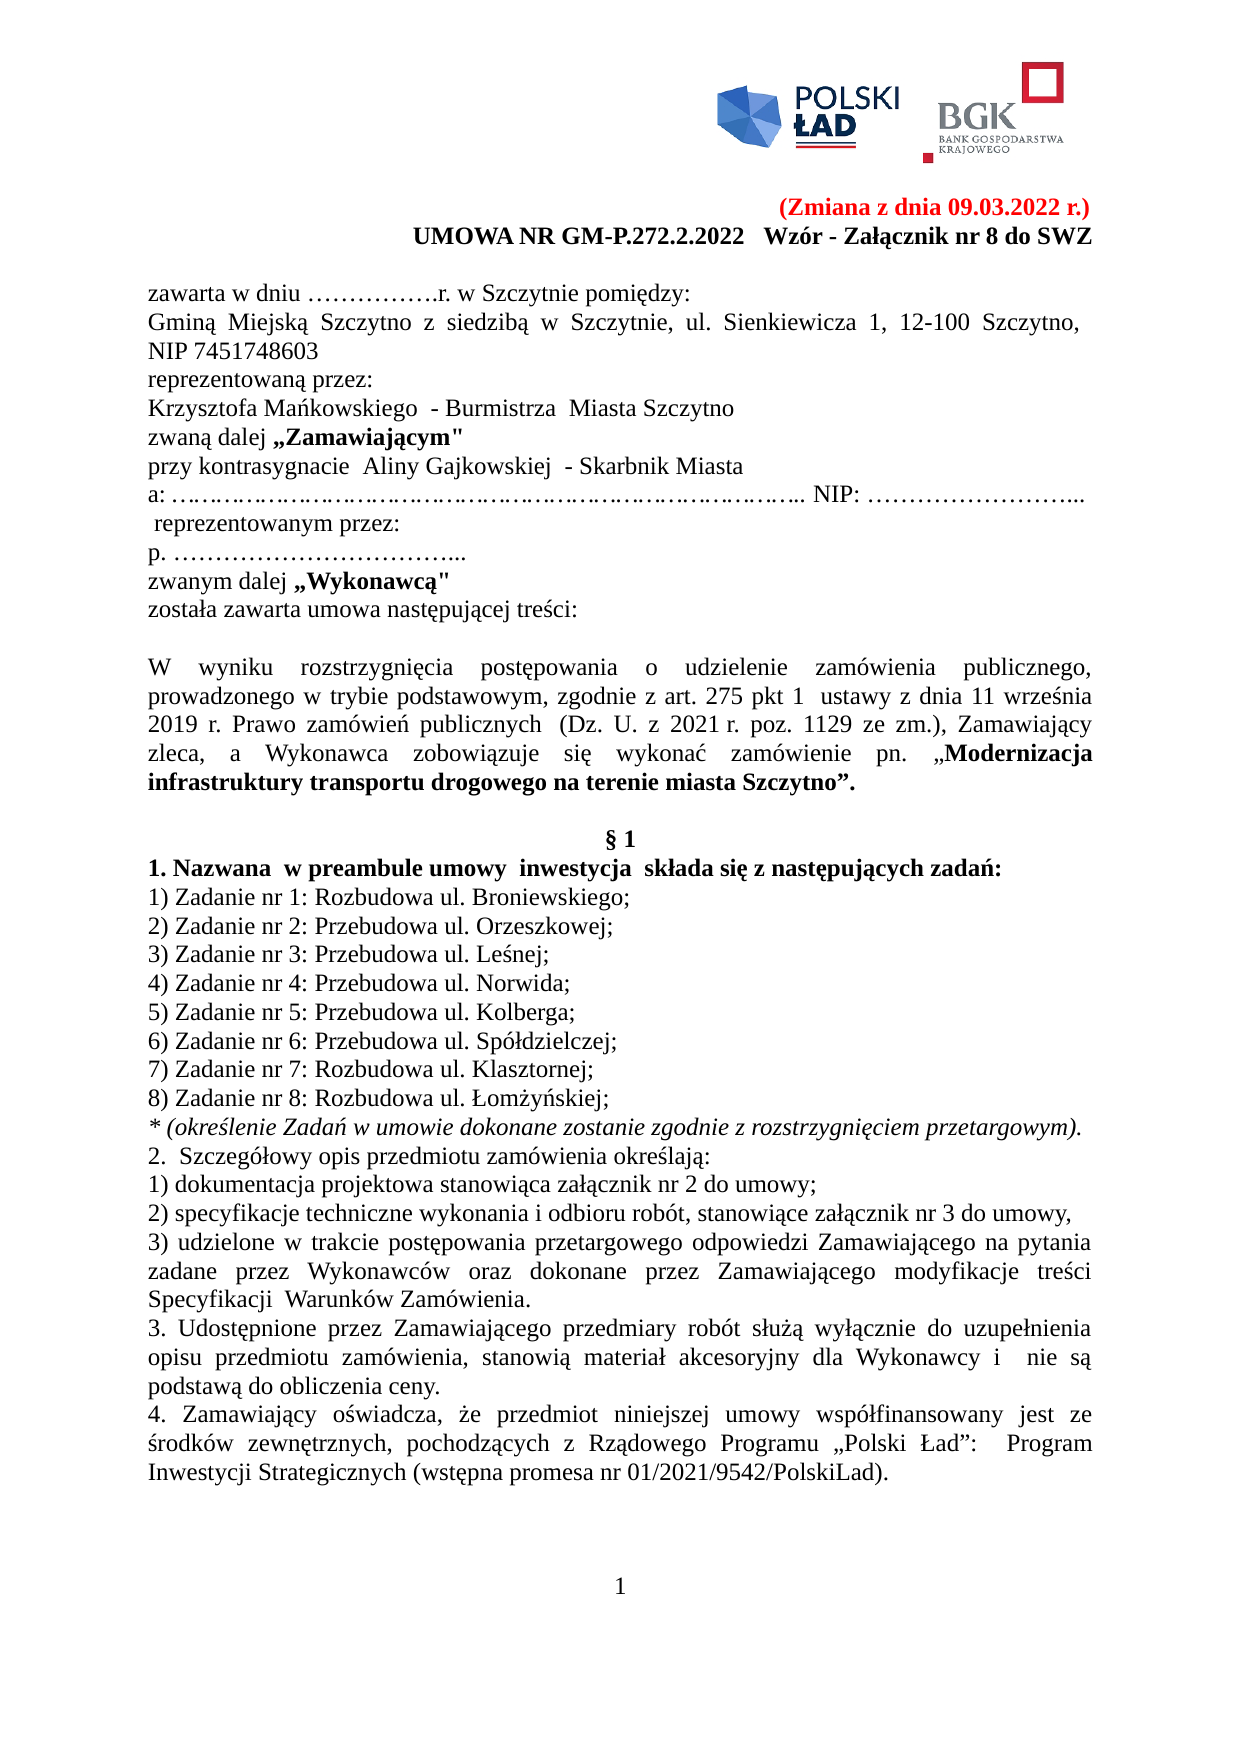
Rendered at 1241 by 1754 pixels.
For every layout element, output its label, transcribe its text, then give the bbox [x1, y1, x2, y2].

text 3) Zadanie nr 3: Przebudowa ul. Leśnej; [148, 939, 1093, 968]
text UMOWA NR GM-P.272.2.2022 Wzór - Załącznik nr 8 do SWZ [148, 221, 1093, 249]
text 3) udzielone w trakcie postępowania przetargowego odpowiedzi Zamawiającego na pytania zadane przez Wykonawców oraz dokonane przez Zamawiającego modyfikacje treści Specyfikacji Warunków Zamówienia. [148, 1227, 1093, 1313]
text 4. Zamawiający oświadcza, że przedmiot niniejszej umowy współfinansowany jest ze środków zewnętrznych, pochodzących z Rządowego Programu „Polski Ład”: Program Inwestycji Strategicznych (wstępna promesa nr 01/2021/9542/PolskiLad). [148, 1399, 1093, 1486]
text 2. Szczegółowy opis przedmiotu zamówienia określają: [148, 1141, 1093, 1169]
text reprezentowaną przez: [148, 364, 1093, 393]
text 3. Udostępnione przez Zamawiającego przedmiary robót służą wyłącznie do uzupełnienia opisu przedmiotu zamówienia, stanowią materiał akcesoryjny dla Wykonawcy i nie są podstawą do obliczenia ceny. [148, 1313, 1093, 1399]
text Krzysztofa Mańkowskiego - Burmistrza Miasta Szczytno [148, 393, 1093, 422]
text 1) dokumentacja projektowa stanowiąca załącznik nr 2 do umowy; [148, 1169, 1093, 1198]
text W wyniku rozstrzygnięcia postępowania o udzielenie zamówienia publicznego, prowadzonego w trybie podstawowym, zgodnie z art. 275 pkt 1 ustawy z dnia 11 września 2019 r. Prawo zamówień publicznych (Dz. U. z 2021 r. poz. 1129 ze zm.), Zamawiający zleca, a Wykonawca zobowiązuje się wykonać zamówienie pn. „Modernizacja infrastruktury transportu drogowego na terenie miasta Szczytno”. [148, 652, 1093, 796]
text * (określenie Zadań w umowie dokonane zostanie zgodnie z rozstrzygnięciem przetargowym). [148, 1112, 1093, 1141]
text zwaną dalej „Zamawiającym" [148, 422, 1093, 451]
text zwanym dalej „Wykonawcą" [148, 566, 1093, 594]
text 1) Zadanie nr 1: Rozbudowa ul. Broniewskiego; [148, 882, 1093, 911]
text reprezentowanym przez: [148, 508, 1093, 537]
text § 1 [148, 824, 1093, 853]
text 6) Zadanie nr 6: Przebudowa ul. Spółdzielczej; [148, 1026, 1093, 1054]
text 2) Zadanie nr 2: Przebudowa ul. Orzeszkowej; [148, 911, 1093, 939]
text 7) Zadanie nr 7: Rozbudowa ul. Klasztornej; [148, 1054, 1093, 1083]
text 2) specyfikacje techniczne wykonania i odbioru robót, stanowiące załącznik nr 3 do umowy, [148, 1198, 1093, 1227]
text a: ………………………………………………………………………….. NIP: ……………………... [148, 479, 1093, 508]
text zawarta w dniu …………….r. w Szczytnie pomiędzy: [148, 278, 1093, 307]
text p. ……………………………... [148, 537, 1093, 566]
text 4) Zadanie nr 4: Przebudowa ul. Norwida; [148, 968, 1093, 997]
text została zawarta umowa następującej treści: [148, 594, 1093, 623]
text przy kontrasygnacie Aliny Gajkowskiej - Skarbnik Miasta [148, 451, 1093, 479]
text Gminą Miejską Szczytno z siedzibą w Szczytnie, ul. Sienkiewicza 1, 12-100 Szczytno, NIP 7451748603 [148, 307, 1093, 364]
text 8) Zadanie nr 8: Rozbudowa ul. Łomżyńskiej; [148, 1083, 1093, 1112]
text 5) Zadanie nr 5: Przebudowa ul. Kolberga; [148, 997, 1093, 1026]
text (Zmiana z dnia 09.03.2022 r.) [148, 192, 1093, 221]
text 1. Nazwana w preambule umowy inwestycja składa się z następujących zadań: [148, 853, 1093, 882]
